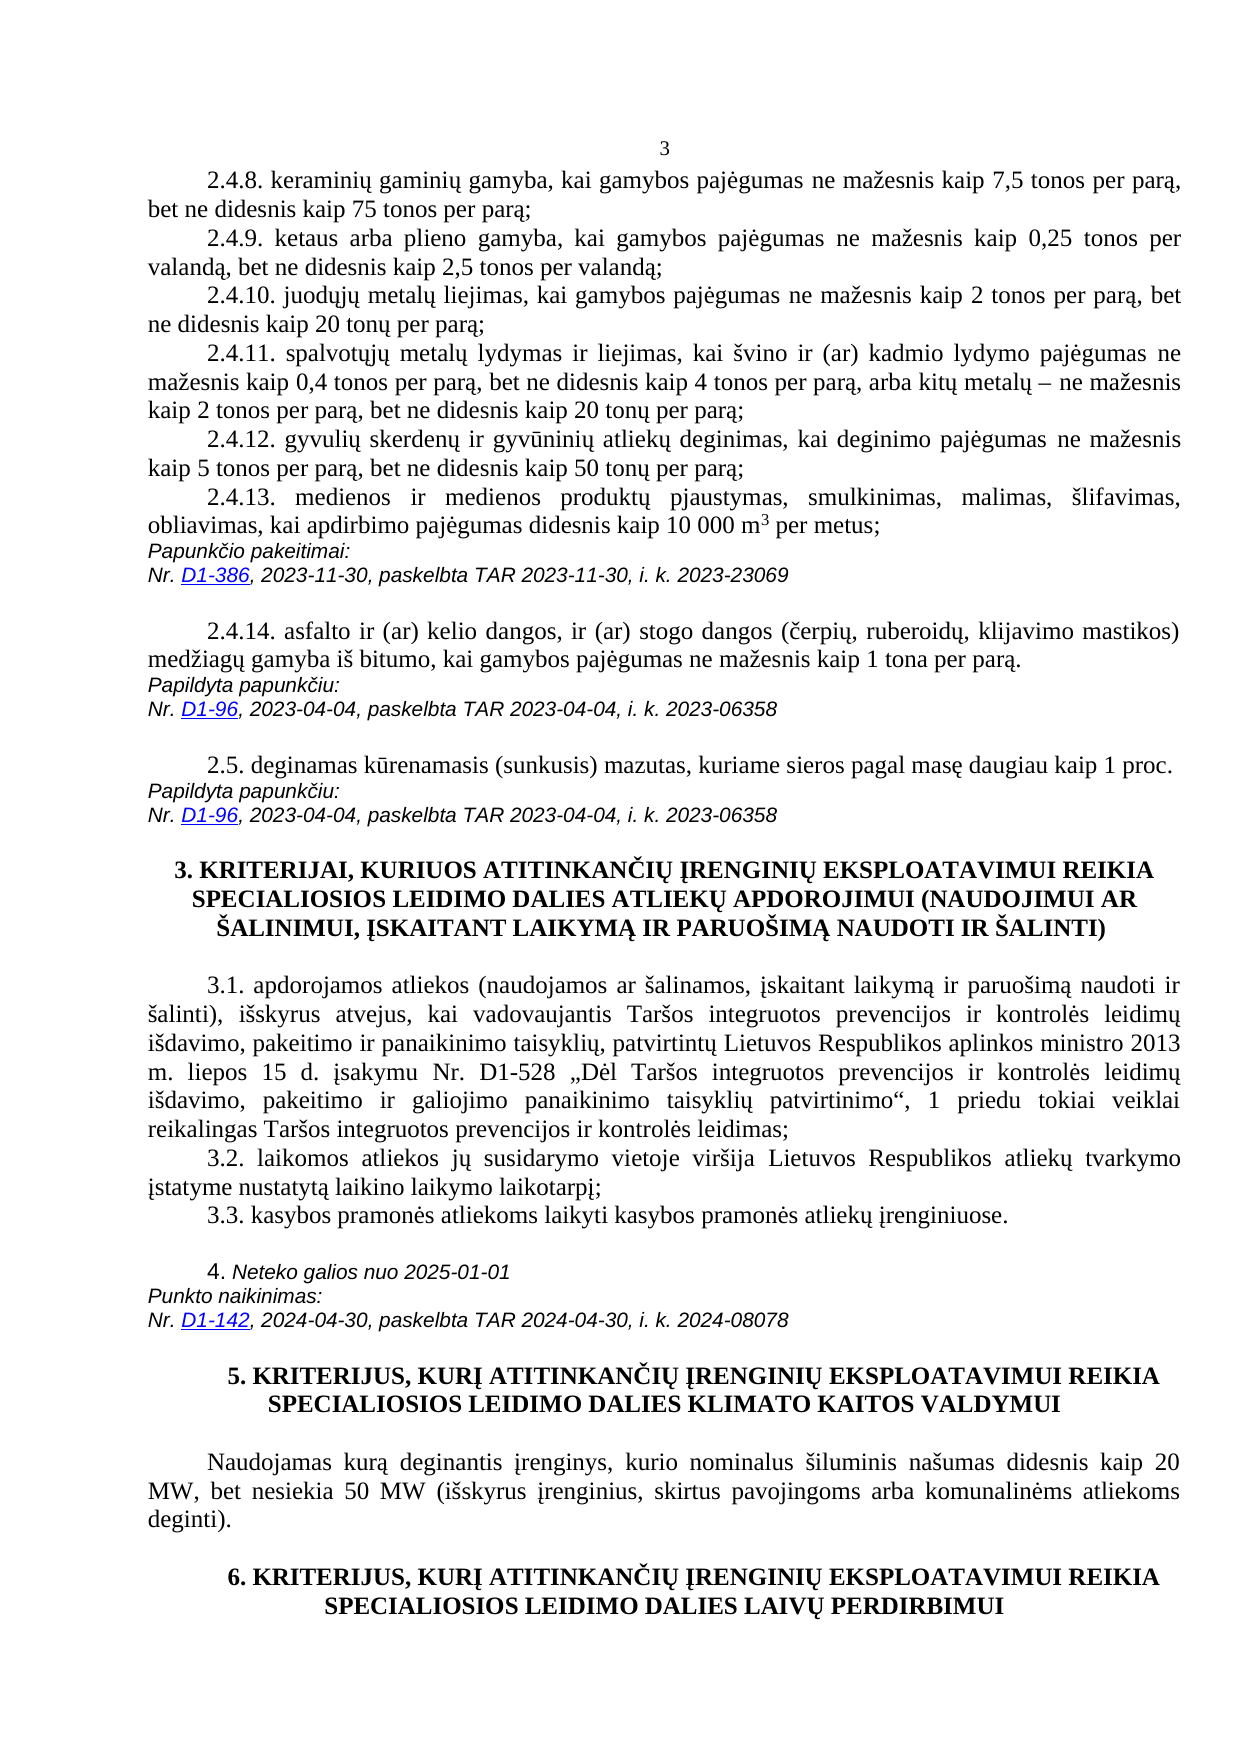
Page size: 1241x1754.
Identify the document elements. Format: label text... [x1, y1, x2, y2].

text 2.4.11. spalvotųjų metalų lydymas ir liejimas, kai švino ir (ar) kadmio lydymo pajėgumas ne mažesnis kaip 0,4 tonos per parą, bet ne didesnis kaip 4 tonos per parą, arba kitų metalų – ne mažesnis kaip 2 tonos per parą, bet ne didesnis kaip 20 tonų per parą; [148, 338, 1181, 424]
text Papunkčio pakeitimai: [148, 539, 1181, 563]
text Nr. D1-142, 2024-04-30, paskelbta TAR 2024-04-30, i. k. 2024-08078 [148, 1308, 1181, 1332]
text Nr. D1-386, 2023-11-30, paskelbta TAR 2023-11-30, i. k. 2023-23069 [148, 563, 1181, 587]
text 2.4.12. gyvulių skerdenų ir gyvūninių atliekų deginimas, kai deginimo pajėgumas ne mažesnis kaip 5 tonos per parą, bet ne didesnis kaip 50 tonų per parą; [148, 424, 1181, 482]
text 3.2. laikomos atliekos jų susidarymo vietoje viršija Lietuvos Respublikos atliekų tvarkymo įstatyme nustatytą laikino laikymo laikotarpį; [148, 1143, 1181, 1200]
text 2.4.10. juodųjų metalų liejimas, kai gamybos pajėgumas ne mažesnis kaip 2 tonos per parą, bet ne didesnis kaip 20 tonų per parą; [148, 280, 1181, 338]
text 3. KRITERIJAI, KURIUOS ATITINKANČIŲ ĮRENGINIŲ EKSPLOATAVIMUI REIKIA SPECIALIOSIOS LEIDIMO DALIES ATLIEKŲ APDOROJIMUI (NAUDOJIMUI AR ŠALINIMUI, ĮSKAITANT LAIKYMĄ IR PARUOŠIMĄ NAUDOTI IR ŠALINTI) [148, 855, 1181, 942]
text Naudojamas kurą deginantis įrenginys, kurio nominalus šiluminis našumas didesnis kaip 20 MW, bet nesiekia 50 MW (išskyrus įrenginius, skirtus pavojingoms arba komunalinėms atliekoms deginti). [148, 1447, 1181, 1533]
text 6. KRITERIJUS, KURĮ ATITINKANČIŲ ĮRENGINIŲ EKSPLOATAVIMUI REIKIA SPECIALIOSIOS LEIDIMO DALIES LAIVŲ PERDIRBIMUI [148, 1562, 1181, 1619]
text 2.5. deginamas kūrenamasis (sunkusis) mazutas, kuriame sieros pagal masę daugiau kaip 1 proc. [148, 750, 1181, 779]
text Nr. D1-96, 2023-04-04, paskelbta TAR 2023-04-04, i. k. 2023-06358 [148, 697, 1181, 721]
text Punkto naikinimas: [148, 1284, 1181, 1308]
text Papildyta papunkčiu: [148, 779, 1181, 803]
text 5. KRITERIJUS, KURĮ ATITINKANČIŲ ĮRENGINIŲ EKSPLOATAVIMUI REIKIA SPECIALIOSIOS LEIDIMO DALIES KLIMATO KAITOS VALDYMUI [148, 1361, 1181, 1418]
text Nr. D1-96, 2023-04-04, paskelbta TAR 2023-04-04, i. k. 2023-06358 [148, 803, 1181, 827]
text 2.4.8. keraminių gaminių gamyba, kai gamybos pajėgumas ne mažesnis kaip 7,5 tonos per parą, bet ne didesnis kaip 75 tonos per parą; [148, 165, 1181, 223]
text Papildyta papunkčiu: [148, 673, 1181, 697]
text 4. Neteko galios nuo 2025-01-01 [148, 1258, 1181, 1284]
text 3.3. kasybos pramonės atliekoms laikyti kasybos pramonės atliekų įrenginiuose. [148, 1200, 1181, 1229]
text 2.4.9. ketaus arba plieno gamyba, kai gamybos pajėgumas ne mažesnis kaip 0,25 tonos per valandą, bet ne didesnis kaip 2,5 tonos per valandą; [148, 223, 1181, 280]
text 2.4.13. medienos ir medienos produktų pjaustymas, smulkinimas, malimas, šlifavimas, obliavimas, kai apdirbimo pajėgumas didesnis kaip 10 000 m3 per metus; [148, 482, 1181, 539]
text 3.1. apdorojamos atliekos (naudojamos ar šalinamos, įskaitant laikymą ir paruošimą naudoti ir šalinti), išskyrus atvejus, kai vadovaujantis Taršos integruotos prevencijos ir kontrolės leidimų išdavimo, pakeitimo ir panaikinimo taisyklių, patvirtintų Lietuvos Respublikos aplinkos ministro 2013 m. liepos 15 d. įsakymu Nr. D1-528 „Dėl Taršos integruotos prevencijos ir kontrolės leidimų išdavimo, pakeitimo ir galiojimo panaikinimo taisyklių patvirtinimo“, 1 priedu tokiai veiklai reikalingas Taršos integruotos prevencijos ir kontrolės leidimas; [148, 970, 1181, 1143]
text 2.4.14. asfalto ir (ar) kelio dangos, ir (ar) stogo dangos (čerpių, ruberoidų, klijavimo mastikos) medžiagų gamyba iš bitumo, kai gamybos pajėgumas ne mažesnis kaip 1 tona per parą. [148, 616, 1181, 673]
